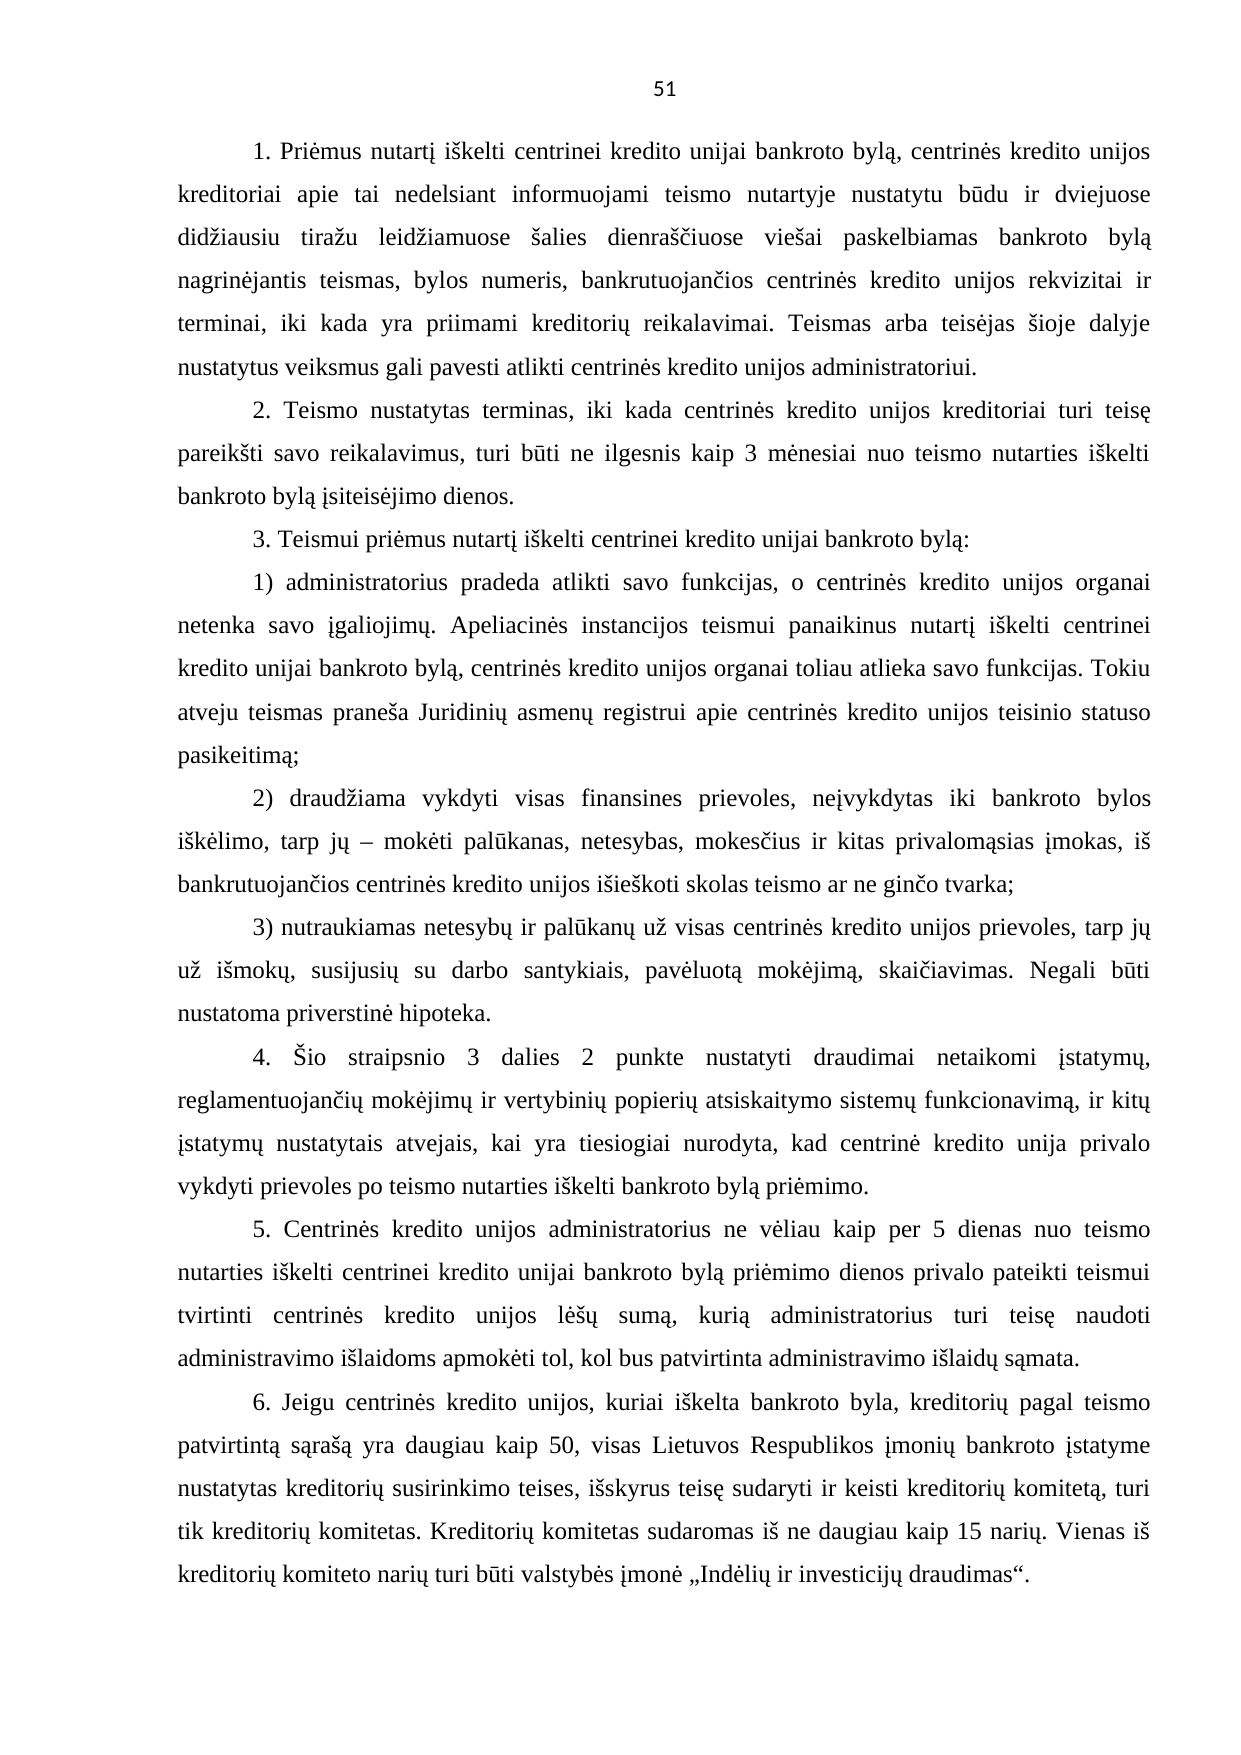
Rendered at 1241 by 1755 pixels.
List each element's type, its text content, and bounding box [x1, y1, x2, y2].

text 1) administratorius pradeda atlikti savo funkcijas, o centrinės kredito unijos organai netenka savo įgaliojimų. Apeliacinės instancijos teismui panaikinus nutartį iškelti centrinei kredito unijai bankroto bylą, centrinės kredito unijos organai toliau atlieka savo funkcijas. Tokiu atveju teismas praneša Juridinių asmenų registrui apie centrinės kredito unijos teisinio statuso pasikeitimą; [177, 567, 1152, 768]
text 3. Teismui priėmus nutartį iškelti centrinei kredito unijai bankroto bylą: [177, 524, 1152, 553]
text 6. Jeigu centrinės kredito unijos, kuriai iškelta bankroto byla, kreditorių pagal teismo patvirtintą sąrašą yra daugiau kaip 50, visas Lietuvos Respublikos įmonių bankroto įstatyme nustatytas kreditorių susirinkimo teises, išskyrus teisę sudaryti ir keisti kreditorių komitetą, turi tik kreditorių komitetas. Kreditorių komitetas sudaromas iš ne daugiau kaip 15 narių. Vienas iš kreditorių komiteto narių turi būti valstybės įmonė „Indėlių ir investicijų draudimas“. [177, 1387, 1152, 1588]
text 2) draudžiama vykdyti visas finansines prievoles, neįvykdytas iki bankroto bylos iškėlimo, tarp jų – mokėti palūkanas, netesybas, mokesčius ir kitas privalomąsias įmokas, iš bankrutuojančios centrinės kredito unijos išieškoti skolas teismo ar ne ginčo tvarka; [177, 783, 1152, 898]
text 1. Priėmus nutartį iškelti centrinei kredito unijai bankroto bylą, centrinės kredito unijos kreditoriai apie tai nedelsiant informuojami teismo nutartyje nustatytu būdu ir dviejuose didžiausiu tiražu leidžiamuose šalies dienraščiuose viešai paskelbiamas bankroto bylą nagrinėjantis teismas, bylos numeris, bankrutuojančios centrinės kredito unijos rekvizitai ir terminai, iki kada yra priimami kreditorių reikalavimai. Teismas arba teisėjas šioje dalyje nustatytus veiksmus gali pavesti atlikti centrinės kredito unijos administratoriui. [177, 136, 1152, 380]
text 5. Centrinės kredito unijos administratorius ne vėliau kaip per 5 dienas nuo teismo nutarties iškelti centrinei kredito unijai bankroto bylą priėmimo dienos privalo pateikti teismui tvirtinti centrinės kredito unijos lėšų sumą, kurią administratorius turi teisę naudoti administravimo išlaidoms apmokėti tol, kol bus patvirtinta administravimo išlaidų sąmata. [177, 1214, 1152, 1372]
text 2. Teismo nustatytas terminas, iki kada centrinės kredito unijos kreditoriai turi teisę pareikšti savo reikalavimus, turi būti ne ilgesnis kaip 3 mėnesiai nuo teismo nutarties iškelti bankroto bylą įsiteisėjimo dienos. [177, 395, 1152, 510]
text 3) nutraukiamas netesybų ir palūkanų už visas centrinės kredito unijos prievoles, tarp jų už išmokų, susijusių su darbo santykiais, pavėluotą mokėjimą, skaičiavimas. Negali būti nustatoma priverstinė hipoteka. [177, 912, 1152, 1027]
text 4. Šio straipsnio 3 dalies 2 punkte nustatyti draudimai netaikomi įstatymų, reglamentuojančių mokėjimų ir vertybinių popierių atsiskaitymo sistemų funkcionavimą, ir kitų įstatymų nustatytais atvejais, kai yra tiesiogiai nurodyta, kad centrinė kredito unija privalo vykdyti prievoles po teismo nutarties iškelti bankroto bylą priėmimo. [177, 1042, 1152, 1200]
